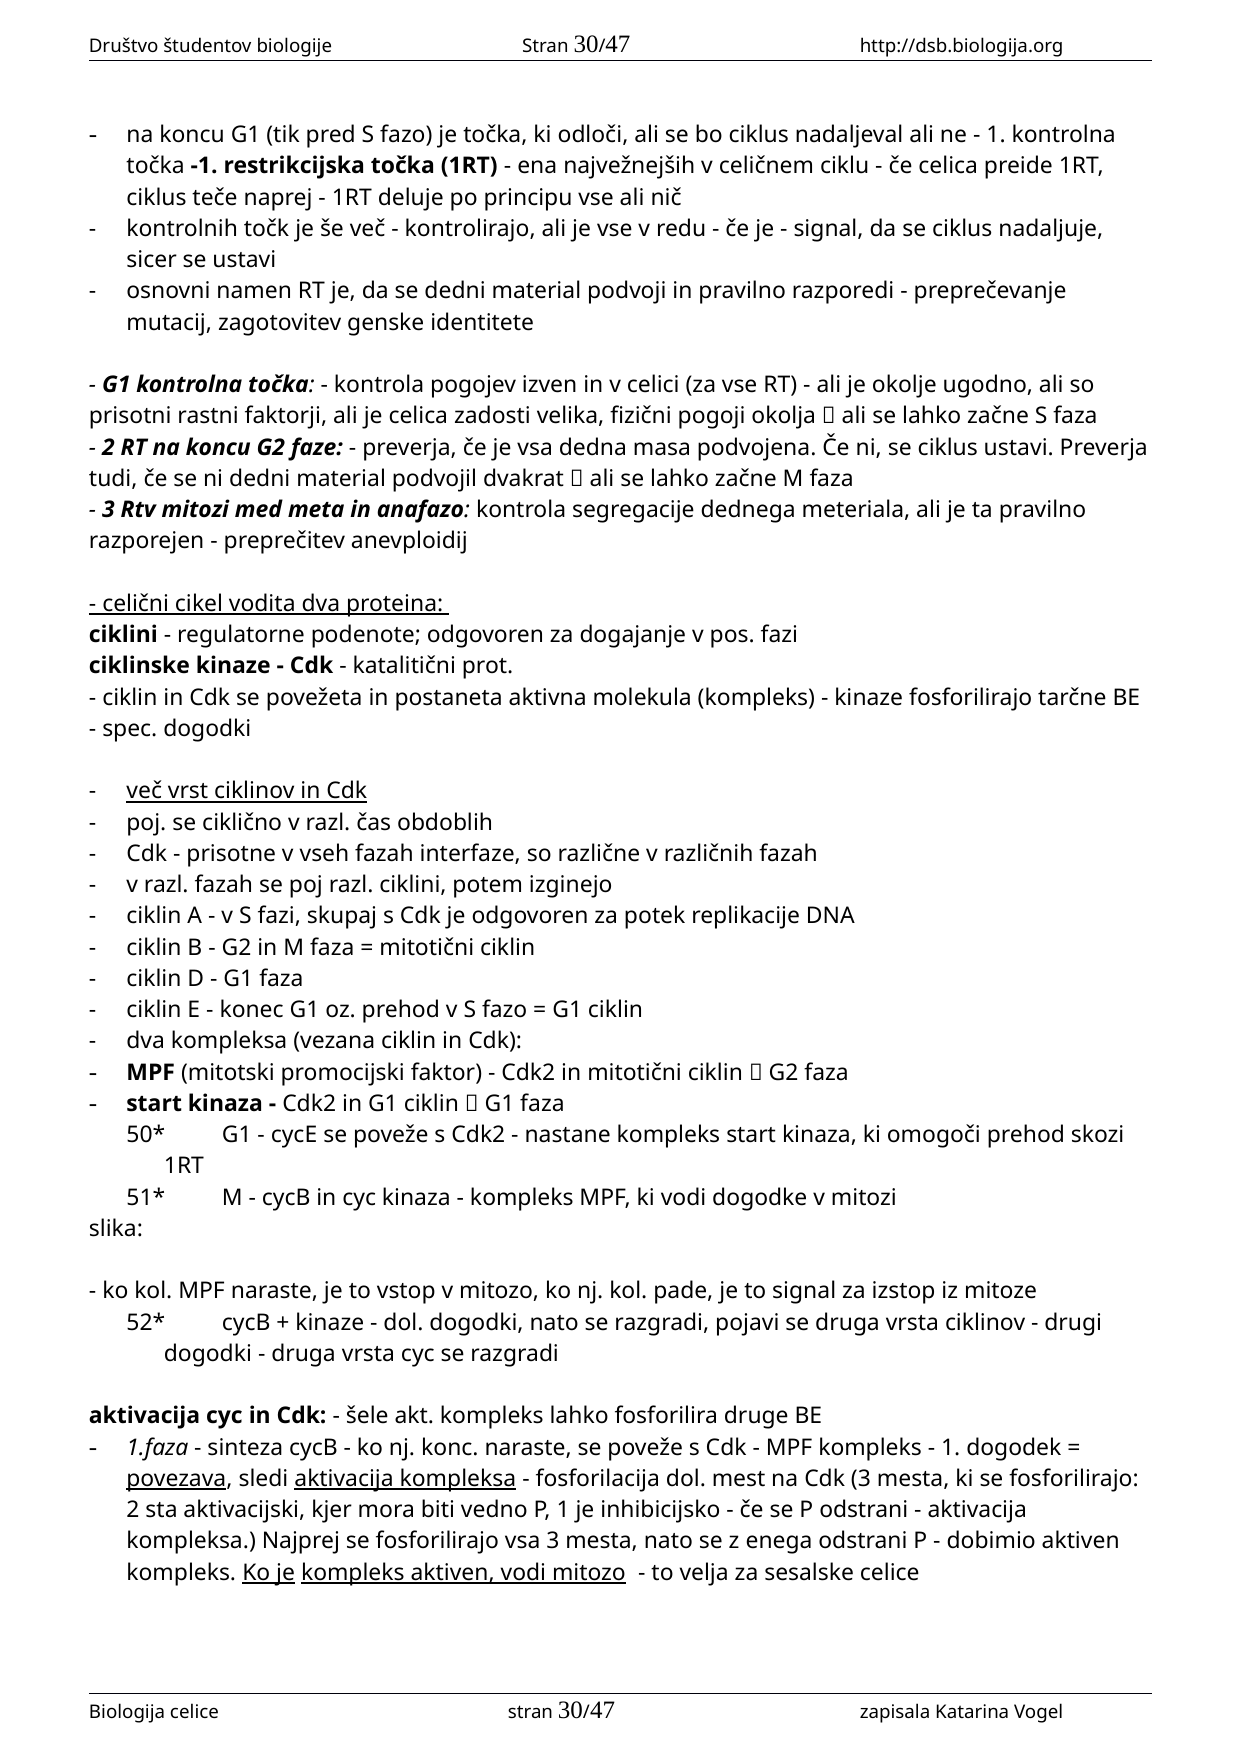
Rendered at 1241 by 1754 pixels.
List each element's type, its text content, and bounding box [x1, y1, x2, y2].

list M - cycB in cyc kinaza - kompleks MPF, ki vodi dogodke v mitozi [126, 1181, 1152, 1212]
text - 2 RT na koncu G2 faze: - preverja, če je vsa dedna masa podvojena. Če ni, se ciklus ustavi. Preverja tudi, če se ni dedni material podvojil dvakrat  ali se lahko začne M faza [89, 431, 1152, 493]
text aktivacija cyc in Cdk: - šele akt. kompleks lahko fosforilira druge BE [89, 1399, 1152, 1431]
list dva kompleksa (vezana ciklin in Cdk): [89, 1024, 1152, 1056]
list osnovni namen RT je, da se dedni material podvoji in pravilno razporedi - preprečevanje mutacij, zagotovitev genske identitete [89, 274, 1152, 337]
list ciklin D - G1 faza [89, 962, 1152, 993]
list G1 - cycE se poveže s Cdk2 - nastane kompleks start kinaza, ki omogoči prehod skozi 1RT [126, 1118, 1152, 1181]
text ciklini - regulatorne podenote; odgovoren za dogajanje v pos. fazi [89, 618, 1152, 649]
list ciklin B - G2 in M faza = mitotični ciklin [89, 931, 1152, 962]
list 1.faza - sinteza cycB - ko nj. konc. naraste, se poveže s Cdk - MPF kompleks - 1. dogodek = povezava, sledi aktivacija kompleksa - fosforilacija dol. mest na Cdk (3 mesta, ki se fosforilirajo: 2 sta aktivacijski, kjer mora biti vedno P, 1 je inhibicijsko - če se P odstrani - aktivacija kompleksa.) Najprej se fosforilirajo vsa 3 mesta, nato se z enega odstrani P - dobimio aktiven kompleks. Ko je kompleks aktiven, vodi mitozo - to velja za sesalske celice [89, 1431, 1152, 1587]
list več vrst ciklinov in Cdk [89, 774, 1152, 806]
list kontrolnih točk je še več - kontrolirajo, ali je vse v redu - če je - signal, da se ciklus nadaljuje, sicer se ustavi [89, 212, 1152, 274]
list MPF (mitotski promocijski faktor) - Cdk2 in mitotični ciklin  G2 faza [89, 1056, 1152, 1087]
text - ciklin in Cdk se povežeta in postaneta aktivna molekula (kompleks) - kinaze fosforilirajo tarčne BE - spec. dogodki [89, 681, 1152, 743]
list start kinaza - Cdk2 in G1 ciklin  G1 faza [89, 1087, 1152, 1118]
list cycB + kinaze - dol. dogodki, nato se razgradi, pojavi se druga vrsta ciklinov - drugi dogodki - druga vrsta cyc se razgradi [126, 1306, 1152, 1368]
text ciklinske kinaze - Cdk - katalitični prot. [89, 649, 1152, 681]
list Cdk - prisotne v vseh fazah interfaze, so različne v različnih fazah [89, 837, 1152, 868]
list poj. se ciklično v razl. čas obdoblih [89, 806, 1152, 837]
text - G1 kontrolna točka: - kontrola pogojev izven in v celici (za vse RT) - ali je okolje ugodno, ali so prisotni rastni faktorji, ali je celica zadosti velika, fizični pogoji okolja  ali se lahko začne S faza [89, 368, 1152, 431]
list ciklin E - konec G1 oz. prehod v S fazo = G1 ciklin [89, 993, 1152, 1024]
text slika: [89, 1212, 1152, 1243]
list ciklin A - v S fazi, skupaj s Cdk je odgovoren za potek replikacije DNA [89, 899, 1152, 931]
list na koncu G1 (tik pred S fazo) je točka, ki odloči, ali se bo ciklus nadaljeval ali ne - 1. kontrolna točka -1. restrikcijska točka (1RT) - ena najvežnejših v celičnem ciklu - če celica preide 1RT, ciklus teče naprej - 1RT deluje po principu vse ali nič [89, 118, 1152, 212]
text - 3 Rtv mitozi med meta in anafazo: kontrola segregacije dednega meteriala, ali je ta pravilno razporejen - preprečitev anevploidij [89, 493, 1152, 556]
text - ko kol. MPF naraste, je to vstop v mitozo, ko nj. kol. pade, je to signal za izstop iz mitoze [89, 1274, 1152, 1306]
list v razl. fazah se poj razl. ciklini, potem izginejo [89, 868, 1152, 899]
text - celični cikel vodita dva proteina: [89, 587, 1152, 618]
